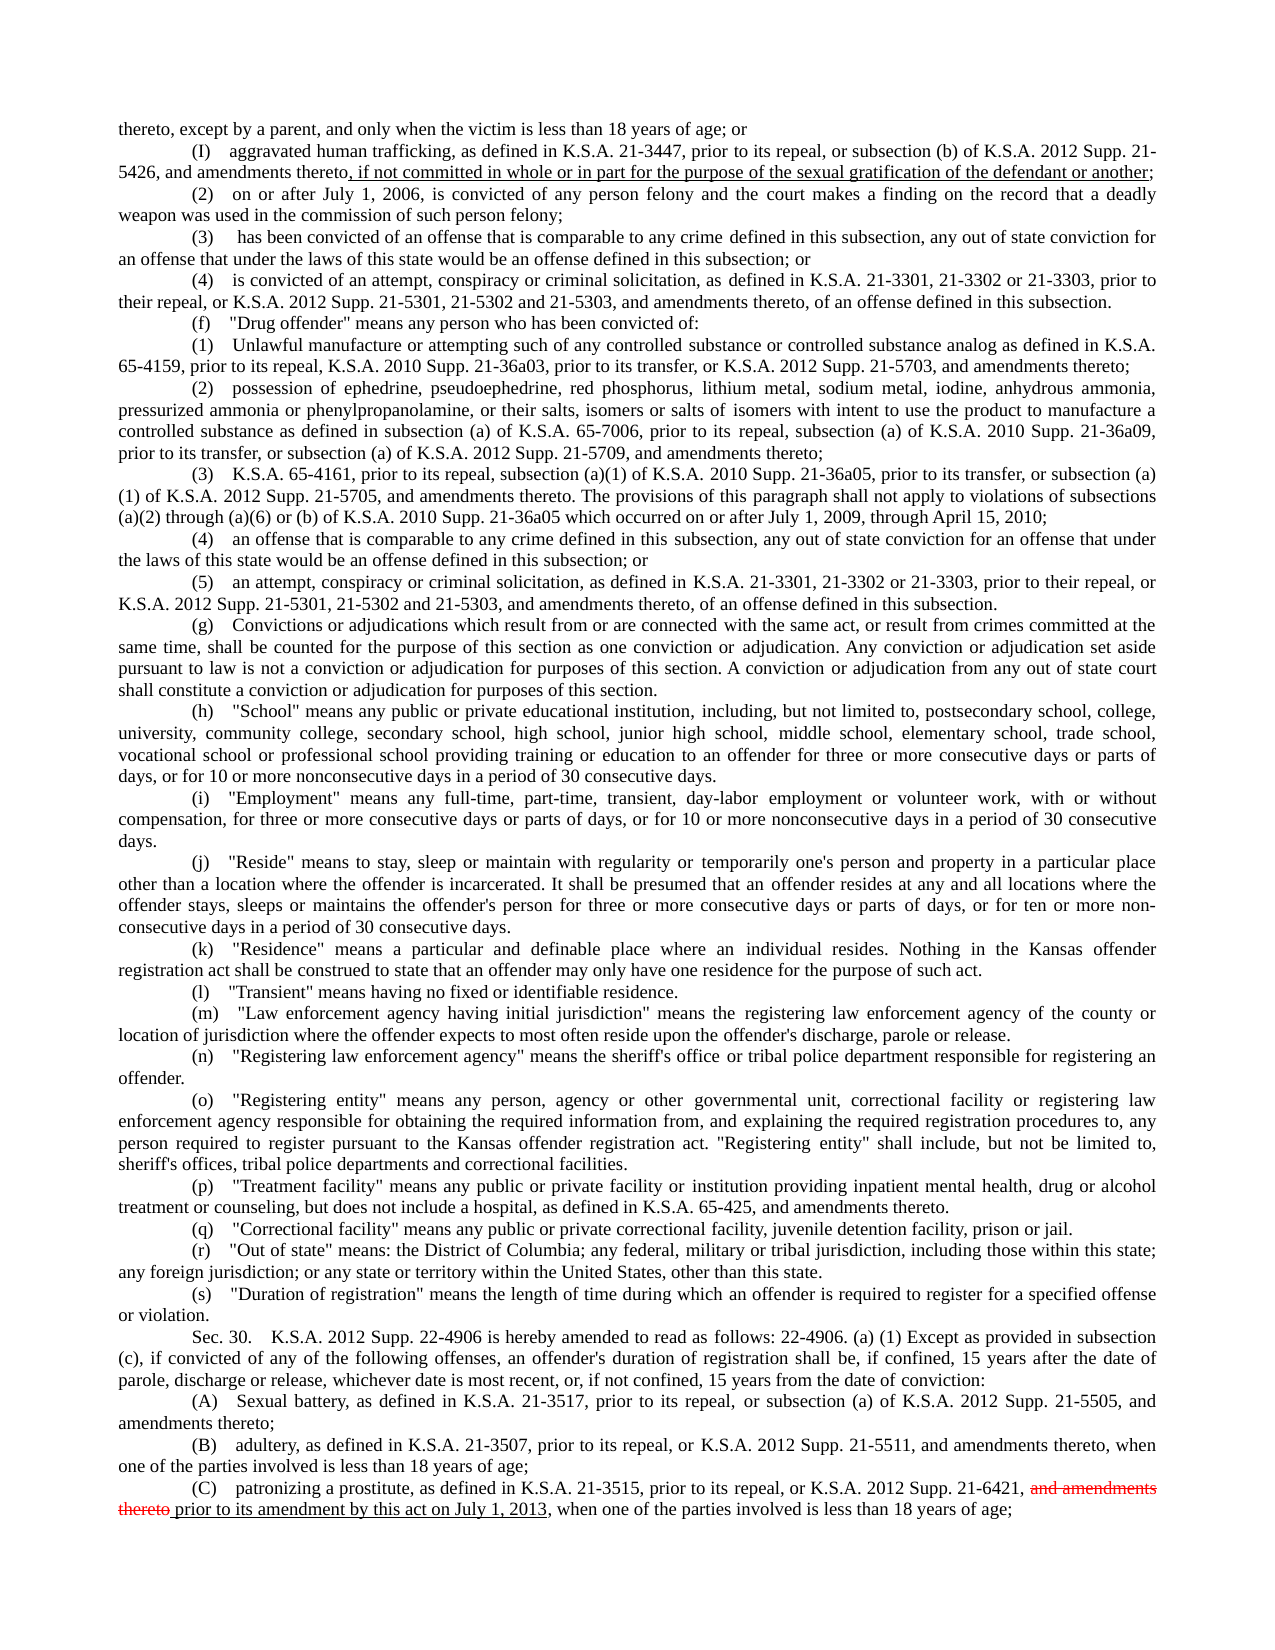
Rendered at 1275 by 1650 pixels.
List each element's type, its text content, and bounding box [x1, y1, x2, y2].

text (2) on or after July 1, 2006, is convicted of any person felony and the court makes a finding on the record that a deadly weapon was used in the commission of such person felony; [118, 183, 1157, 226]
text (g) Convictions or adjudications which result from or are connected with the same act, or result from crimes committed at the same time, shall be counted for the purpose of this section as one conviction or adjudication. Any conviction or adjudication set aside pursuant to law is not a conviction or adjudication for purposes of this section. A conviction or adjudication from any out of state court shall constitute a conviction or adjudication for purposes of this section. [118, 614, 1157, 700]
text (n) "Registering law enforcement agency" means the sheriff's office or tribal police department responsible for registering an offender. [118, 1045, 1157, 1088]
text (k) "Residence" means a particular and definable place where an individual resides. Nothing in the Kansas offender registration act shall be construed to state that an offender may only have one residence for the purpose of such act. [118, 937, 1157, 981]
text (2) possession of ephedrine, pseudoephedrine, red phosphorus, lithium metal, sodium metal, iodine, anhydrous ammonia, pressurized ammonia or phenylpropanolamine, or their salts, isomers or salts of isomers with intent to use the product to manufacture a controlled substance as defined in subsection (a) of K.S.A. 65-7006, prior to its repeal, subsection (a) of K.S.A. 2010 Supp. 21-36a09, prior to its transfer, or subsection (a) of K.S.A. 2012 Supp. 21-5709, and amendments thereto; [118, 377, 1157, 463]
text (3) has been convicted of an offense that is comparable to any crime defined in this subsection, any out of state conviction for an offense that under the laws of this state would be an offense defined in this subsection; or [118, 226, 1157, 269]
text (C) patronizing a prostitute, as defined in K.S.A. 21-3515, prior to its repeal, or K.S.A. 2012 Supp. 21-6421, and amendments thereto prior to its amendment by this act on July 1, 2013, when one of the parties involved is less than 18 years of age; [118, 1477, 1157, 1520]
text (h) "School" means any public or private educational institution, including, but not limited to, postsecondary school, college, university, community college, secondary school, high school, junior high school, middle school, elementary school, trade school, vocational school or professional school providing training or education to an offender for three or more consecutive days or parts of days, or for 10 or more nonconsecutive days in a period of 30 consecutive days. [118, 700, 1157, 787]
text (q) "Correctional facility" means any public or private correctional facility, juvenile detention facility, prison or jail. [118, 1218, 1157, 1239]
text (o) "Registering entity" means any person, agency or other governmental unit, correctional facility or registering law enforcement agency responsible for obtaining the required information from, and explaining the required registration procedures to, any person required to register pursuant to the Kansas offender registration act. "Registering entity" shall include, but not be limited to, sheriff's offices, tribal police departments and correctional facilities. [118, 1088, 1157, 1175]
text (l) "Transient" means having no fixed or identifiable residence. [118, 981, 1157, 1002]
text (j) "Reside" means to stay, sleep or maintain with regularity or temporarily one's person and property in a particular place other than a location where the offender is incarcerated. It shall be presumed that an offender resides at any and all locations where the offender stays, sleeps or maintains the offender's person for three or more consecutive days or parts of days, or for ten or more non-consecutive days in a period of 30 consecutive days. [118, 851, 1157, 937]
text (p) "Treatment facility" means any public or private facility or institution providing inpatient mental health, drug or alcohol treatment or counseling, but does not include a hospital, as defined in K.S.A. 65-425, and amendments thereto. [118, 1175, 1157, 1218]
text (i) "Employment" means any full-time, part-time, transient, day-labor employment or volunteer work, with or without compensation, for three or more consecutive days or parts of days, or for 10 or more nonconsecutive days in a period of 30 consecutive days. [118, 787, 1157, 851]
text (I) aggravated human trafficking, as defined in K.S.A. 21-3447, prior to its repeal, or subsection (b) of K.S.A. 2012 Supp. 21-5426, and amendments thereto, if not committed in whole or in part for the purpose of the sexual gratification of the defendant or another; [118, 140, 1157, 183]
text (1) Unlawful manufacture or attempting such of any controlled substance or controlled substance analog as defined in K.S.A. 65-4159, prior to its repeal, K.S.A. 2010 Supp. 21-36a03, prior to its transfer, or K.S.A. 2012 Supp. 21-5703, and amendments thereto; [118, 334, 1157, 377]
text (3) K.S.A. 65-4161, prior to its repeal, subsection (a)(1) of K.S.A. 2010 Supp. 21-36a05, prior to its transfer, or subsection (a)(1) of K.S.A. 2012 Supp. 21-5705, and amendments thereto. The provisions of this paragraph shall not apply to violations of subsections (a)(2) through (a)(6) or (b) of K.S.A. 2010 Supp. 21-36a05 which occurred on or after July 1, 2009, through April 15, 2010; [118, 463, 1157, 528]
text (B) adultery, as defined in K.S.A. 21-3507, prior to its repeal, or K.S.A. 2012 Supp. 21-5511, and amendments thereto, when one of the parties involved is less than 18 years of age; [118, 1433, 1157, 1477]
text (m) "Law enforcement agency having initial jurisdiction" means the registering law enforcement agency of the county or location of jurisdiction where the offender expects to most often reside upon the offender's discharge, parole or release. [118, 1002, 1157, 1045]
text Sec. 30. K.S.A. 2012 Supp. 22-4906 is hereby amended to read as follows: 22-4906. (a) (1) Except as provided in subsection (c), if convicted of any of the following offenses, an offender's duration of registration shall be, if confined, 15 years after the date of parole, discharge or release, whichever date is most recent, or, if not confined, 15 years from the date of conviction: [118, 1326, 1157, 1390]
text (4) is convicted of an attempt, conspiracy or criminal solicitation, as defined in K.S.A. 21-3301, 21-3302 or 21-3303, prior to their repeal, or K.S.A. 2012 Supp. 21-5301, 21-5302 and 21-5303, and amendments thereto, of an offense defined in this subsection. [118, 269, 1157, 312]
text (r) "Out of state" means: the District of Columbia; any federal, military or tribal jurisdiction, including those within this state; any foreign jurisdiction; or any state or territory within the United States, other than this state. [118, 1239, 1157, 1282]
text thereto, except by a parent, and only when the victim is less than 18 years of age; or [118, 118, 1157, 140]
text (4) an offense that is comparable to any crime defined in this subsection, any out of state conviction for an offense that under the laws of this state would be an offense defined in this subsection; or [118, 528, 1157, 571]
text (5) an attempt, conspiracy or criminal solicitation, as defined in K.S.A. 21-3301, 21-3302 or 21-3303, prior to their repeal, or K.S.A. 2012 Supp. 21-5301, 21-5302 and 21-5303, and amendments thereto, of an offense defined in this subsection. [118, 571, 1157, 614]
text (s) "Duration of registration" means the length of time during which an offender is required to register for a specified offense or violation. [118, 1282, 1157, 1326]
text (f) "Drug offender" means any person who has been convicted of: [118, 312, 1157, 334]
text (A) Sexual battery, as defined in K.S.A. 21-3517, prior to its repeal, or subsection (a) of K.S.A. 2012 Supp. 21-5505, and amendments thereto; [118, 1390, 1157, 1433]
